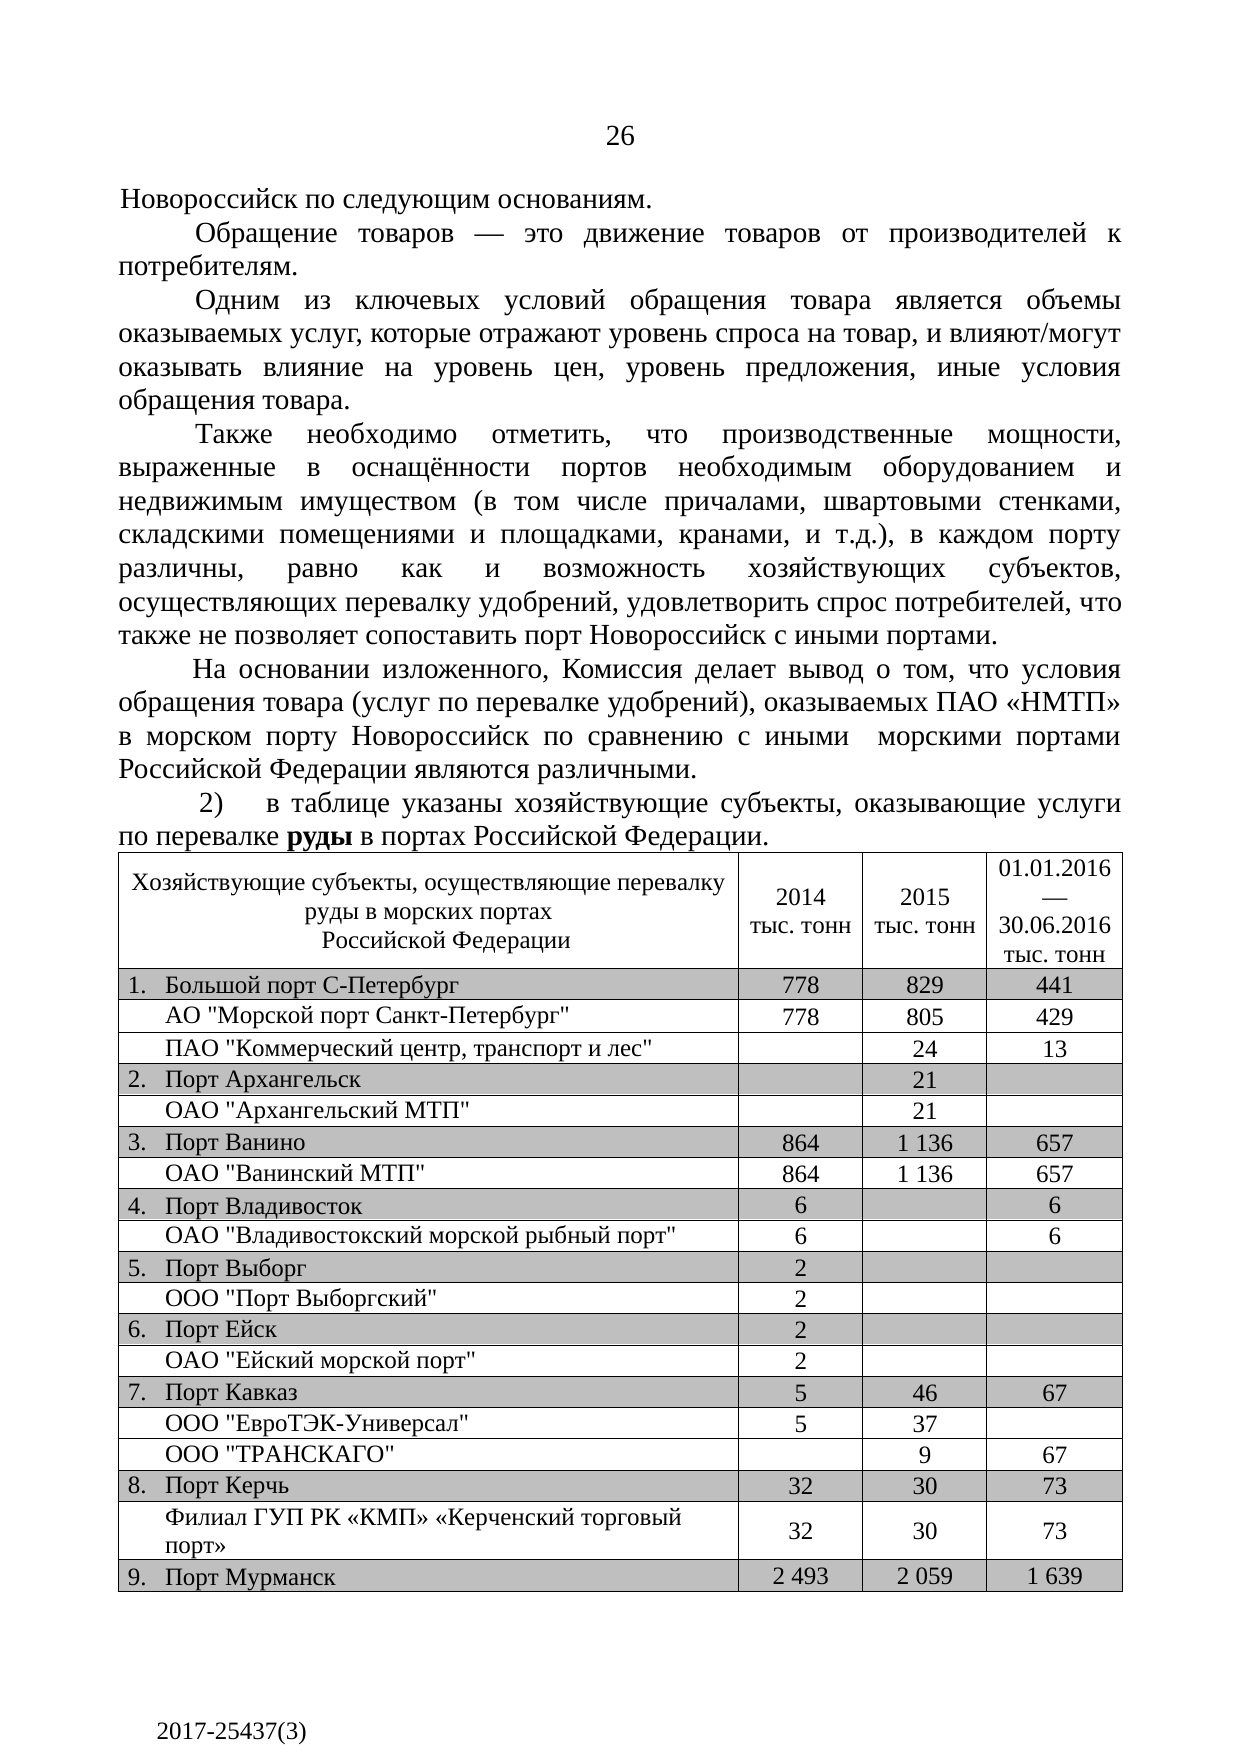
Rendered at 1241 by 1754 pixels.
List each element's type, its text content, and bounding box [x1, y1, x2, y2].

table_cell [739, 1096, 862, 1126]
table_cell ОАО "Ейский морской порт" [119, 1346, 738, 1376]
text На основании изложенного, Комиссия делает вывод о том, что условия обращения товара (услуг по перевалке удобрений), оказываемых ПАО «НМТП» в морском порту Новороссийск по сравнению с иными морскими портами Российской Федерации являются различными. [118, 651, 1122, 785]
table_cell 778 [739, 969, 862, 999]
table_cell 864 [739, 1127, 862, 1157]
table_cell [987, 1064, 1122, 1094]
table_cell ОАО "Архангельский МТП" [119, 1096, 738, 1126]
table_cell [863, 1221, 986, 1251]
table_cell 657 [987, 1158, 1122, 1188]
table_cell 778 [739, 1000, 862, 1032]
table_cell Порт Мурманск [119, 1560, 738, 1591]
table_cell 2 [739, 1283, 862, 1313]
table_cell [863, 1314, 986, 1344]
table_cell 829 [863, 969, 986, 999]
table_cell [863, 1252, 986, 1282]
table_cell 6 [739, 1221, 862, 1251]
table_cell [987, 1346, 1122, 1376]
table_cell 73 [987, 1502, 1122, 1559]
table_cell 37 [863, 1408, 986, 1438]
table_cell [739, 1439, 862, 1469]
table_cell 2 059 [863, 1560, 986, 1591]
table_cell 13 [987, 1033, 1122, 1063]
table_cell 67 [987, 1439, 1122, 1469]
table_cell [739, 1033, 862, 1063]
table_cell Порт Ейск [119, 1314, 738, 1344]
table_cell 2 493 [739, 1560, 862, 1591]
table_cell [863, 1283, 986, 1313]
table_header 2014 тыс. тонн [739, 853, 862, 968]
table_cell 32 [739, 1471, 862, 1501]
table_cell 864 [739, 1158, 862, 1188]
table_cell ОАО "Владивостокский морской рыбный порт" [119, 1221, 738, 1251]
table_cell 657 [987, 1127, 1122, 1157]
table_cell 21 [863, 1096, 986, 1126]
table_cell [863, 1346, 986, 1376]
table_cell 73 [987, 1471, 1122, 1501]
table_cell 1 136 [863, 1158, 986, 1188]
table_cell 5 [739, 1377, 862, 1407]
table_cell 2 [739, 1346, 862, 1376]
table_cell 429 [987, 1000, 1122, 1032]
table_header 2015 тыс. тонн [863, 853, 986, 968]
table_cell [987, 1096, 1122, 1126]
table_header 01.01.2016 — 30.06.2016 тыс. тонн [987, 853, 1122, 968]
table_cell 30 [863, 1471, 986, 1501]
text Новороссийск по следующим основаниям. [120, 181, 1122, 215]
table_cell [987, 1408, 1122, 1438]
table_cell 32 [739, 1502, 862, 1559]
table_header Хозяйствующие субъекты, осуществляющие перевалку руды в морских портах Российской Федерации [119, 853, 738, 968]
table_cell [863, 1189, 986, 1219]
table_cell 6 [739, 1189, 862, 1219]
table_cell Порт Керчь [119, 1471, 738, 1501]
table_cell [987, 1252, 1122, 1282]
table_cell Порт Архангельск [119, 1064, 738, 1094]
table_cell 441 [987, 969, 1122, 999]
table_cell Порт Ванино [119, 1127, 738, 1157]
table_cell 805 [863, 1000, 986, 1032]
table_cell 6 [987, 1189, 1122, 1219]
text Одним из ключевых условий обращения товара является объемы оказываемых услуг, которые отражают уровень спроса на товар, и влияют/могут оказывать влияние на уровень цен, уровень предложения, иные условия обращения товара. [118, 282, 1122, 416]
table_cell [987, 1314, 1122, 1344]
table_cell Порт Владивосток [119, 1189, 738, 1219]
text Обращение товаров — это движение товаров от производителей к потребителям. [118, 215, 1122, 282]
table_cell Порт Кавказ [119, 1377, 738, 1407]
table_cell ОАО "Ванинский МТП" [119, 1158, 738, 1188]
table_cell АО "Морской порт Санкт-Петербург" [119, 1000, 738, 1032]
table_cell Большой порт С-Петербург [119, 969, 738, 999]
table_cell 2 [739, 1252, 862, 1282]
text 2) в таблице указаны хозяйствующие субъекты, оказывающие услуги по перевалке руды в портах Российской Федерации. [118, 785, 1122, 852]
table_cell ПАО "Коммерческий центр, транспорт и лес" [119, 1033, 738, 1063]
table_cell 6 [987, 1221, 1122, 1251]
table_cell ООО "ТРАНСКАГО" [119, 1439, 738, 1469]
table_cell 30 [863, 1502, 986, 1559]
table_cell 21 [863, 1064, 986, 1094]
table_cell ООО "Порт Выборгский" [119, 1283, 738, 1313]
table_cell 1 639 [987, 1560, 1122, 1591]
text Также необходимо отметить, что производственные мощности, выраженные в оснащённости портов необходимым оборудованием и недвижимым имуществом (в том числе причалами, швартовыми стенками, складскими помещениями и площадками, кранами, и т.д.), в каждом порту различны, равно как и возможность хозяйствующих субъектов, осуществляющих перевалку удобрений, удовлетворить спрос потребителей, что также не позволяет сопоставить порт Новороссийск с иными портами. [118, 416, 1122, 651]
table_cell 46 [863, 1377, 986, 1407]
table_cell Филиал ГУП РК «КМП» «Керченский торговый порт» [119, 1502, 738, 1559]
table_cell 67 [987, 1377, 1122, 1407]
table_cell 24 [863, 1033, 986, 1063]
table_cell 5 [739, 1408, 862, 1438]
table_cell 2 [739, 1314, 862, 1344]
table_cell 9 [863, 1439, 986, 1469]
table_cell [739, 1064, 862, 1094]
table_cell Порт Выборг [119, 1252, 738, 1282]
table_cell 1 136 [863, 1127, 986, 1157]
table_cell ООО "ЕвроТЭК-Универсал" [119, 1408, 738, 1438]
table_cell [987, 1283, 1122, 1313]
